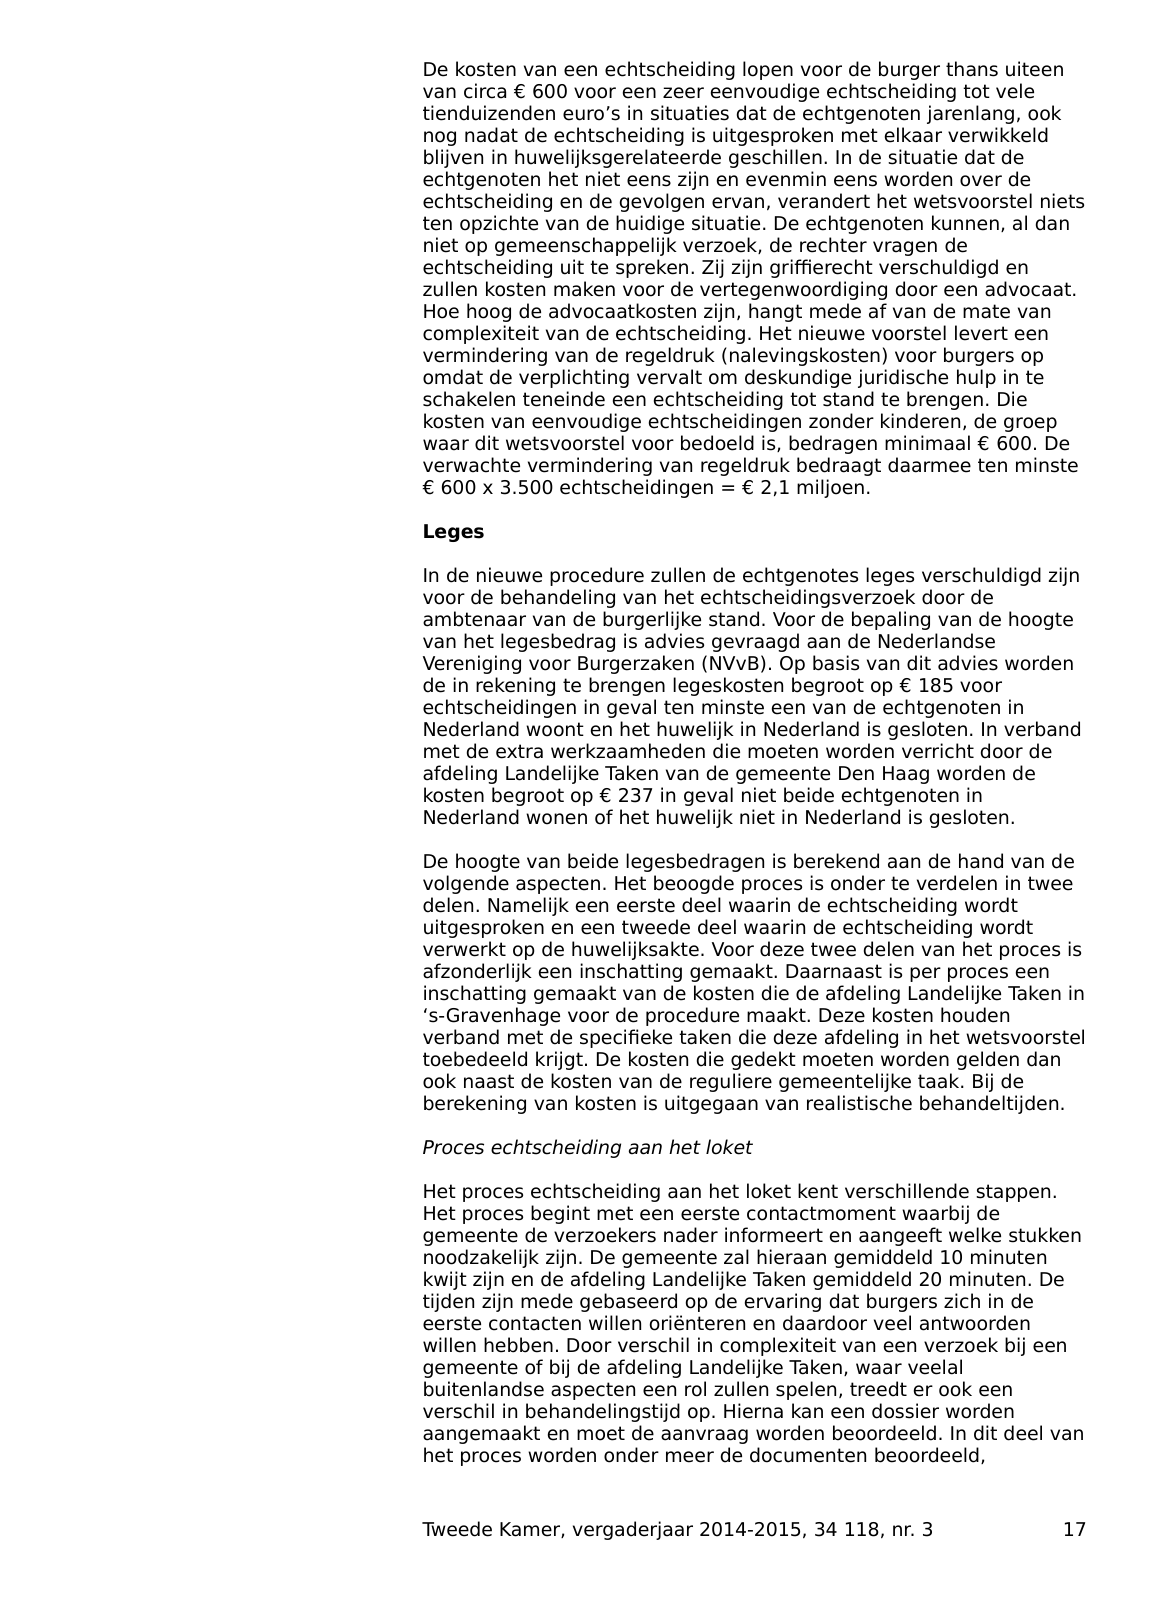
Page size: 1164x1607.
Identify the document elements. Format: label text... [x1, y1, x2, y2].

text Het proces echtscheiding aan het loket kent verschillende stappen. Het proces begint met een eerste contactmoment waarbij de gemeente de verzoekers nader informeert en aangeeft welke stukken noodzakelijk zijn. De gemeente zal hieraan gemiddeld 10 minuten kwijt zijn en de afdeling Landelijke Taken gemiddeld 20 minuten. De tijden zijn mede gebaseerd op de ervaring dat burgers zich in de eerste contacten willen oriënteren en daardoor veel antwoorden willen hebben. Door verschil in complexiteit van een verzoek bij een gemeente of bij de afdeling Landelijke Taken, waar veelal buitenlandse aspecten een rol zullen spelen, treedt er ook een verschil in behandelingstijd op. Hierna kan een dossier worden aangemaakt en moet de aanvraag worden beoordeeld. In dit deel van het proces worden onder meer de documenten beoordeeld, [422, 1181, 1087, 1467]
text De hoogte van beide legesbedragen is berekend aan de hand van de volgende aspecten. Het beoogde proces is onder te verdelen in twee delen. Namelijk een eerste deel waarin de echtscheiding wordt uitgesproken en een tweede deel waarin de echtscheiding wordt verwerkt op de huwelijksakte. Voor deze twee delen van het proces is afzonderlijk een inschatting gemaakt. Daarnaast is per proces een inschatting gemaakt van de kosten die de afdeling Landelijke Taken in ‘s-Gravenhage voor de procedure maakt. Deze kosten houden verband met de specifieke taken die deze afdeling in het wetsvoorstel toebedeeld krijgt. De kosten die gedekt moeten worden gelden dan ook naast de kosten van de reguliere gemeentelijke taak. Bij de berekening van kosten is uitgegaan van realistische behandeltijden. [422, 851, 1087, 1115]
subtitle Proces echtscheiding aan het loket [422, 1137, 1087, 1159]
subtitle Leges [422, 521, 1087, 543]
text De kosten van een echtscheiding lopen voor de burger thans uiteen van circa € 600 voor een zeer eenvoudige echtscheiding tot vele tienduizenden euro’s in situaties dat de echtgenoten jarenlang, ook nog nadat de echtscheiding is uitgesproken met elkaar verwikkeld blijven in huwelijksgerelateerde geschillen. In de situatie dat de echtgenoten het niet eens zijn en evenmin eens worden over de echtscheiding en de gevolgen ervan, verandert het wetsvoorstel niets ten opzichte van de huidige situatie. De echtgenoten kunnen, al dan niet op gemeenschappelijk verzoek, de rechter vragen de echtscheiding uit te spreken. Zij zijn griffierecht verschuldigd en zullen kosten maken voor de vertegenwoordiging door een advocaat. Hoe hoog de advocaatkosten zijn, hangt mede af van de mate van complexiteit van de echtscheiding. Het nieuwe voorstel levert een vermindering van de regeldruk (nalevingskosten) voor burgers op omdat de verplichting vervalt om deskundige juridische hulp in te schakelen teneinde een echtscheiding tot stand te brengen. Die kosten van eenvoudige echtscheidingen zonder kinderen, de groep waar dit wetsvoorstel voor bedoeld is, bedragen minimaal € 600. De verwachte vermindering van regeldruk bedraagt daarmee ten minste € 600 x 3.500 echtscheidingen = € 2,1 miljoen. [422, 59, 1087, 499]
text In de nieuwe procedure zullen de echtgenotes leges verschuldigd zijn voor de behandeling van het echtscheidingsverzoek door de ambtenaar van de burgerlijke stand. Voor de bepaling van de hoogte van het legesbedrag is advies gevraagd aan de Nederlandse Vereniging voor Burgerzaken (NVvB). Op basis van dit advies worden de in rekening te brengen legeskosten begroot op € 185 voor echtscheidingen in geval ten minste een van de echtgenoten in Nederland woont en het huwelijk in Nederland is gesloten. In verband met de extra werkzaamheden die moeten worden verricht door de afdeling Landelijke Taken van de gemeente Den Haag worden de kosten begroot op € 237 in geval niet beide echtgenoten in Nederland wonen of het huwelijk niet in Nederland is gesloten. [422, 565, 1087, 829]
